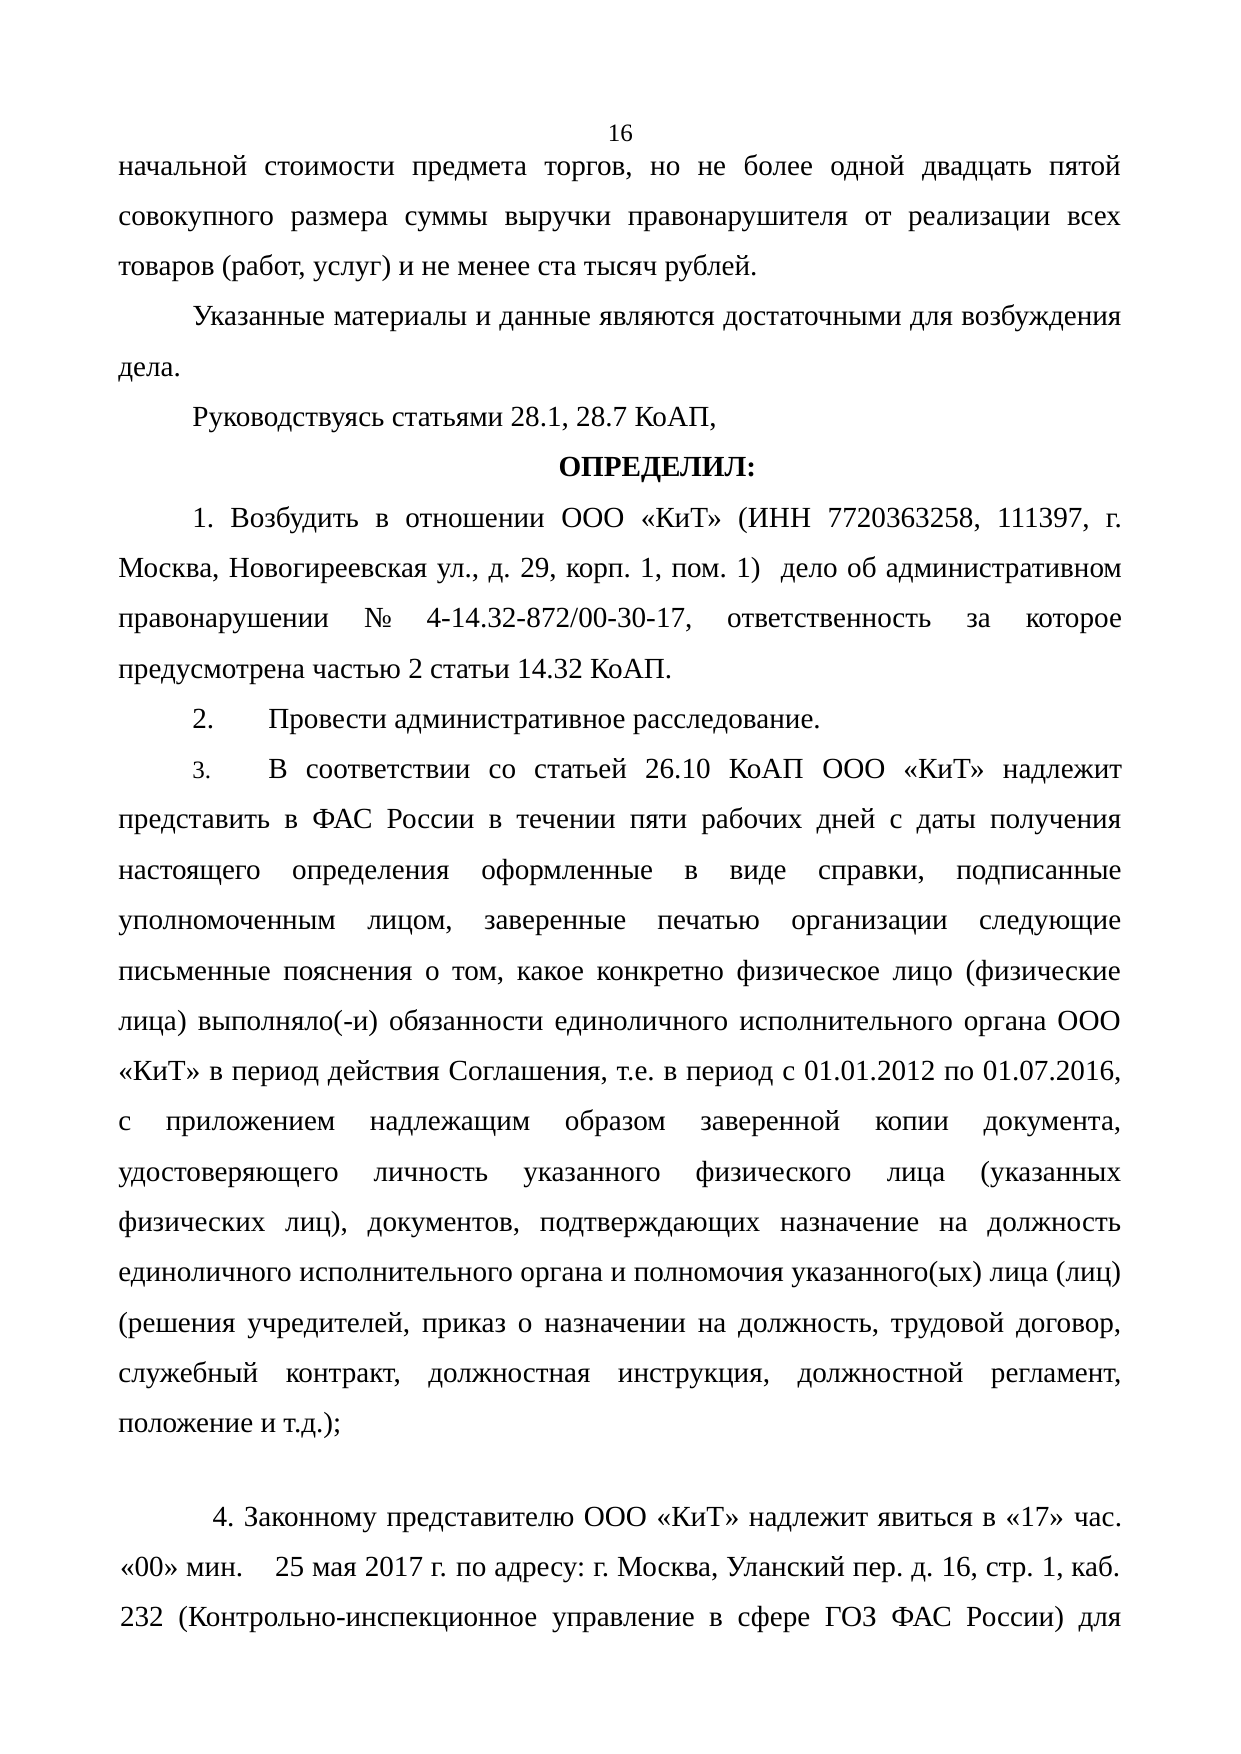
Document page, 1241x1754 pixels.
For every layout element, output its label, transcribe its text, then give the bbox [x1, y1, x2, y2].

text 4. Законному представителю ООО «КиТ» надлежит явиться в «17» час. «00» мин. 25 мая 2017 г. по адресу: г. Москва, Уланский пер. д. 16, стр. 1, каб. 232 (Контрольно-инспекционное управление в сфере ГОЗ ФАС России) для [120, 1499, 1122, 1633]
text начальной стоимости предмета торгов, но не более одной двадцать пятой совокупного размера суммы выручки правонарушителя от реализации всех товаров (работ, услуг) и не менее ста тысяч рублей. [118, 148, 1122, 282]
text Указанные материалы и данные являются достаточными для возбуждения дела. [118, 298, 1122, 382]
text ОПРЕДЕЛИЛ: [118, 449, 1122, 483]
list Провести административное расследование. [118, 701, 1122, 734]
text 1. Возбудить в отношении ООО «КиТ» (ИНН 7720363258, 111397, г. Москва, Новогиреевская ул., д. 29, корп. 1, пом. 1) дело об административном правонарушении № 4-14.32-872/00-30-17, ответственность за которое предусмотрена частью 2 статьи 14.32 КоАП. [118, 500, 1122, 684]
list В соответствии со статьей 26.10 КоАП ООО «КиТ» надлежит представить в ФАС России в течении пяти рабочих дней с даты получения настоящего определения оформленные в виде справки, подписанные уполномоченным лицом, заверенные печатью организации следующие письменные пояснения о том, какое конкретно физическое лицо (физические лица) выполняло(-и) обязанности единоличного исполнительного органа ООО «КиТ» в период действия Соглашения, т.е. в период с 01.01.2012 по 01.07.2016, с приложением надлежащим образом заверенной копии документа, удостоверяющего личность указанного физического лица (указанных физических лиц), документов, подтверждающих назначение на должность единоличного исполнительного органа и полномочия указанного(ых) лица (лиц) (решения учредителей, приказ о назначении на должность, трудовой договор, служебный контракт, должностная инструкция, должностной регламент, положение и т.д.); [118, 751, 1122, 1439]
text Руководствуясь статьями 28.1, 28.7 КоАП, [118, 399, 1122, 433]
